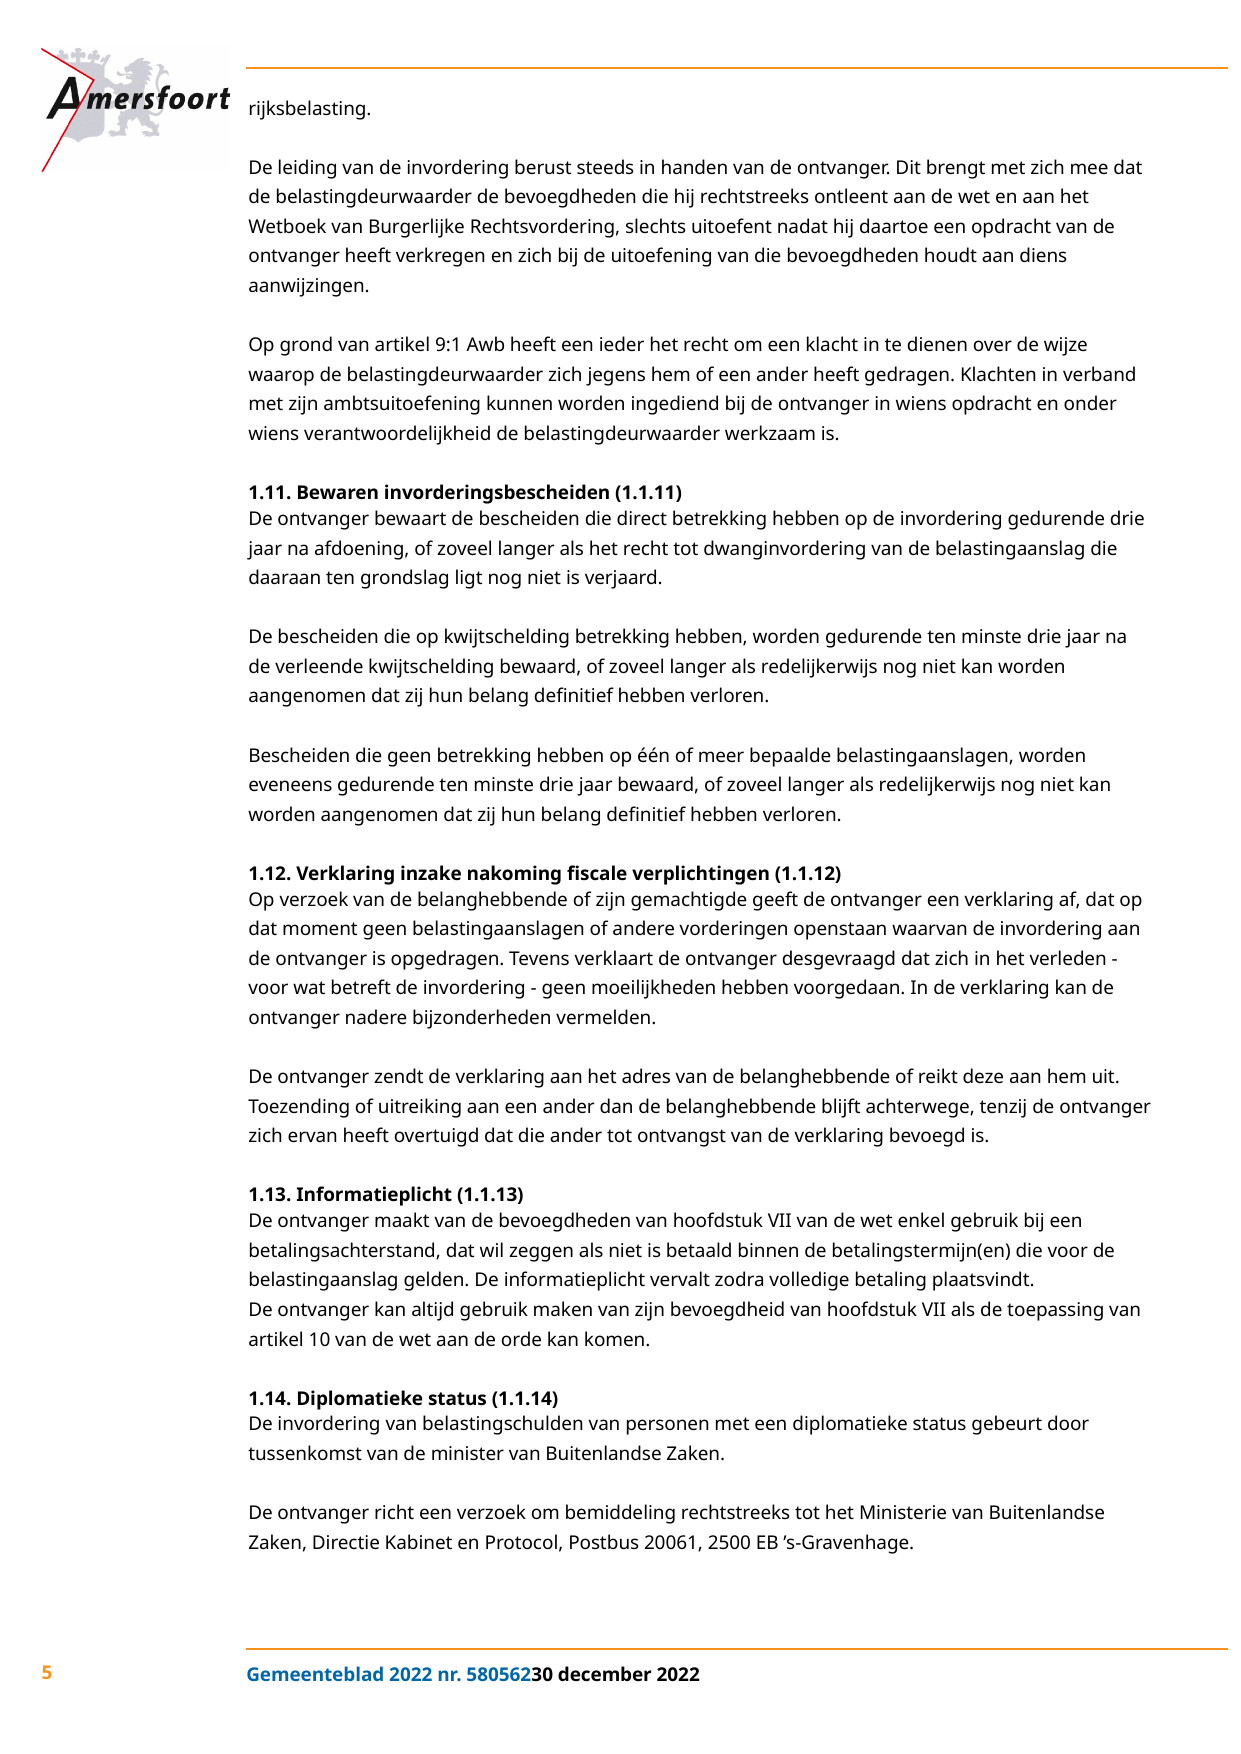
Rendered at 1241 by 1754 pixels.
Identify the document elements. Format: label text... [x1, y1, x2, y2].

text De ontvanger bewaart de bescheiden die direct betrekking hebben op de invordering gedurende drie jaar na afdoening, of zoveel langer als het recht tot dwanginvordering van de belastingaanslag die daaraan ten grondslag ligt nog niet is verjaard. [248, 505, 1152, 590]
text Op verzoek van de belanghebbende of zijn gemachtigde geeft de ontvanger een verklaring af, dat op dat moment geen belastingaanslagen of andere vorderingen openstaan waarvan de invordering aan de ontvanger is opgedragen. Tevens verklaart de ontvanger desgevraagd dat zich in het verleden - voor wat betreft de invordering - geen moeilijkheden hebben voorgedaan. In de verklaring kan de ontvanger nadere bijzonderheden vermelden. [248, 886, 1152, 1030]
text De ontvanger richt een verzoek om bemiddeling rechtstreeks tot het Ministerie van Buitenlandse Zaken, Directie Kabinet en Protocol, Postbus 20061, 2500 EB ’s-Gravenhage. [248, 1499, 1152, 1555]
text 1.13. Informatieplicht (1.1.13) [248, 1182, 1152, 1207]
text De leiding van de invordering berust steeds in handen van de ontvanger. Dit brengt met zich mee dat de belastingdeurwaarder de bevoegdheden die hij rechtstreeks ontleent aan de wet en aan het Wetboek van Burgerlijke Rechtsvordering, slechts uitoefent nadat hij daartoe een opdracht van de ontvanger heeft verkregen en zich bij de uitoefening van die bevoegdheden houdt aan diens aanwijzingen. [248, 154, 1152, 298]
picture [41, 47, 231, 172]
text 1.12. Verklaring inzake nakoming fiscale verplichtingen (1.1.12) [248, 860, 1152, 886]
text rijksbelasting. [248, 95, 1152, 121]
text 1.14. Diplomatieke status (1.1.14) [248, 1385, 1152, 1411]
text De ontvanger maakt van de bevoegdheden van hoofdstuk VII van de wet enkel gebruik bij een betalingsachterstand, dat wil zeggen als niet is betaald binnen de betalingstermijn(en) die voor de belastingaanslag gelden. De informatieplicht vervalt zodra volledige betaling plaatsvindt. [248, 1207, 1152, 1292]
text Op grond van artikel 9:1 Awb heeft een ieder het recht om een klacht in te dienen over de wijze waarop de belastingdeurwaarder zich jegens hem of een ander heeft gedragen. Klachten in verband met zijn ambtsuitoefening kunnen worden ingediend bij de ontvanger in wiens opdracht en onder wiens verantwoordelijkheid de belastingdeurwaarder werkzaam is. [248, 331, 1152, 446]
text 1.11. Bewaren invorderingsbescheiden (1.1.11) [248, 479, 1152, 505]
text De invordering van belastingschulden van personen met een diplomatieke status gebeurt door tussenkomst van de minister van Buitenlandse Zaken. [248, 1411, 1152, 1466]
text De ontvanger kan altijd gebruik maken van zijn bevoegdheid van hoofdstuk VII als de toepassing van artikel 10 van de wet aan de orde kan komen. [248, 1296, 1152, 1351]
text De ontvanger zendt de verklaring aan het adres van de belanghebbende of reikt deze aan hem uit. Toezending of uitreiking aan een ander dan de belanghebbende blijft achterwege, tenzij de ontvanger zich ervan heeft overtuigd dat die ander tot ontvangst van de verklaring bevoegd is. [248, 1063, 1152, 1148]
text De bescheiden die op kwijtschelding betrekking hebben, worden gedurende ten minste drie jaar na de verleende kwijtschelding bewaard, of zoveel langer als redelijkerwijs nog niet kan worden aangenomen dat zij hun belang definitief hebben verloren. [248, 623, 1152, 708]
text Bescheiden die geen betrekking hebben op één of meer bepaalde belastingaanslagen, worden eveneens gedurende ten minste drie jaar bewaard, of zoveel langer als redelijkerwijs nog niet kan worden aangenomen dat zij hun belang definitief hebben verloren. [248, 742, 1152, 827]
